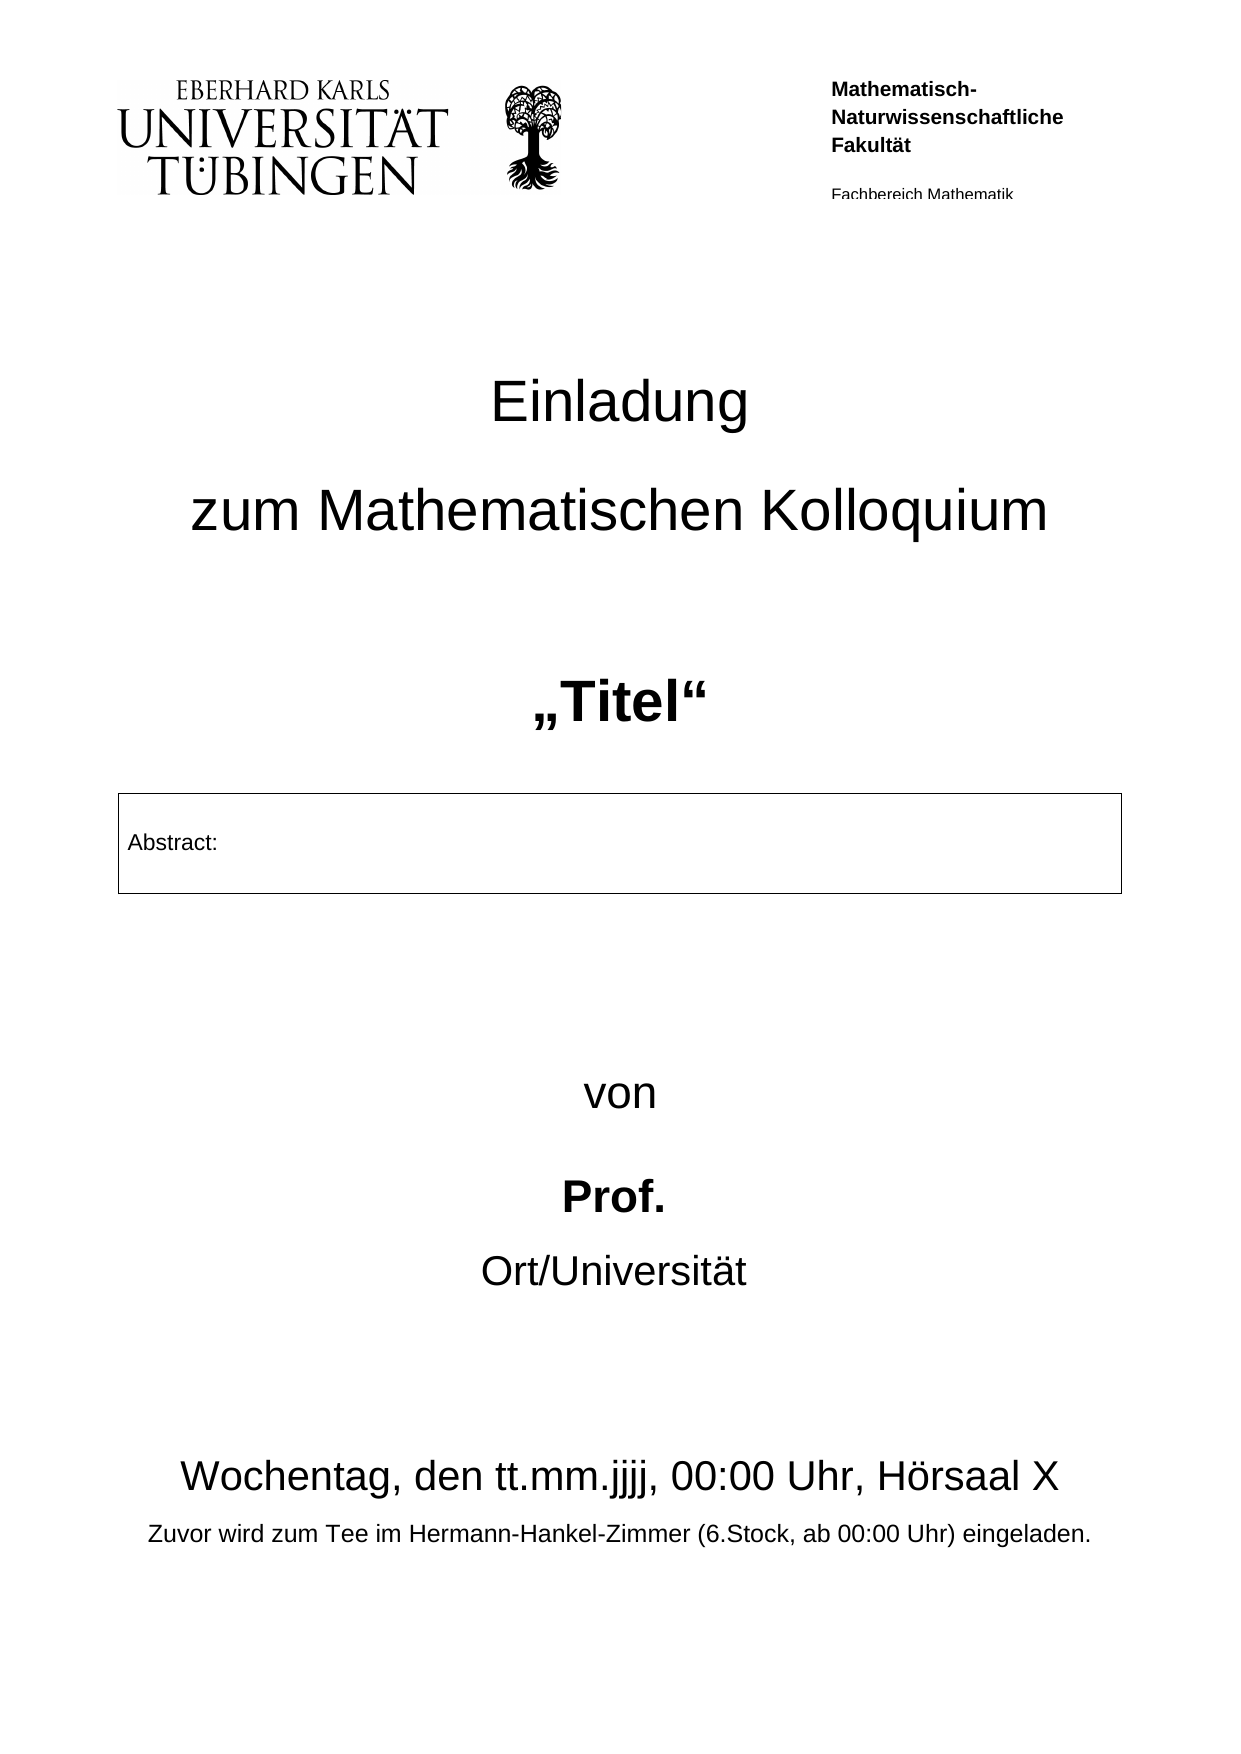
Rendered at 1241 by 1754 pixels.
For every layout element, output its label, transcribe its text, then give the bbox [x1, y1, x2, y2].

text „Titel“ [118, 667, 1122, 734]
text von [118, 1065, 1122, 1118]
text Einladung [118, 367, 1122, 434]
text Zuvor wird zum Tee im Hermann-Hankel-Zimmer (6.Stock, ab 00:00 Uhr) eingeladen. [118, 1518, 1122, 1547]
text Abstract: [119, 826, 1121, 855]
text Ort/Universität [118, 1243, 1122, 1295]
text zum Mathematischen Kolloquium [118, 475, 1122, 542]
text Prof. [118, 1170, 1122, 1222]
text Wochentag, den tt.mm.jjjj, 00:00 Uhr, Hörsaal X [118, 1451, 1122, 1499]
